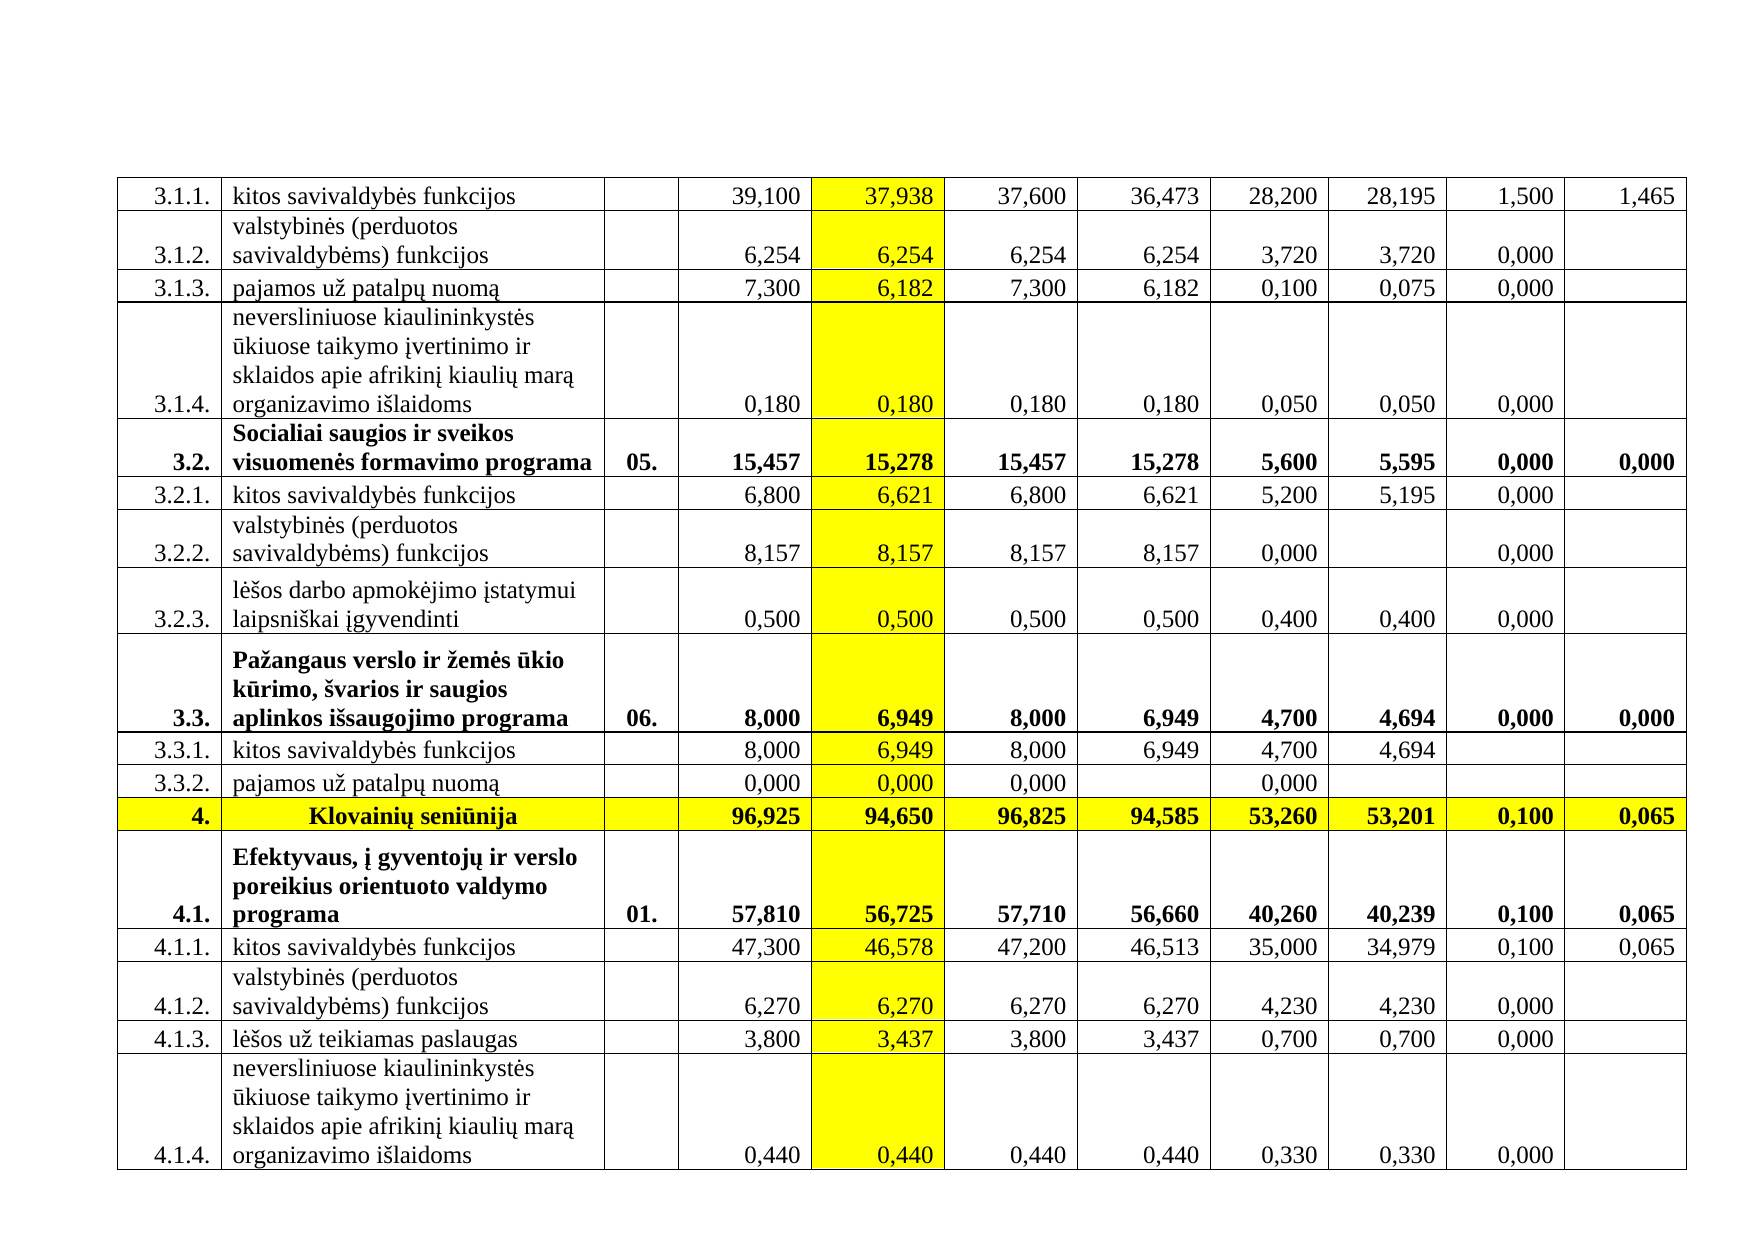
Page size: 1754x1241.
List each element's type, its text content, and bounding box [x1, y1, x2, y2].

table_cell 0,400 [1329, 568, 1446, 633]
table_cell 0,000 [1211, 510, 1328, 567]
table_cell [1565, 477, 1686, 509]
table_cell 6,270 [679, 962, 811, 1019]
table_cell 4.1.3. [118, 1021, 221, 1052]
table_cell [1565, 510, 1686, 567]
table_cell 0,050 [1211, 303, 1328, 417]
table_cell 3.3.2. [118, 765, 221, 797]
table_cell 3,720 [1329, 211, 1446, 268]
table_cell 53,260 [1211, 798, 1328, 830]
table_cell 1,465 [1565, 178, 1686, 210]
table_cell 0,500 [1078, 568, 1210, 633]
table_cell 0,000 [1447, 419, 1564, 476]
table_cell neversliniuose kiaulininkystės ūkiuose taikymo įvertinimo ir sklaidos apie afrikinį kiaulių marą organizavimo išlaidoms [222, 1054, 604, 1168]
table_cell 4. [118, 798, 221, 830]
table_cell [605, 798, 678, 830]
table_cell 0,000 [1447, 270, 1564, 301]
table_cell 0,000 [1447, 211, 1564, 268]
table_cell 3,437 [812, 1021, 944, 1052]
table_cell 0,180 [1078, 303, 1210, 417]
table_cell 4,230 [1329, 962, 1446, 1019]
table_cell 0,075 [1329, 270, 1446, 301]
table_cell 06. [605, 634, 678, 731]
table_cell 96,925 [679, 798, 811, 830]
table_cell lėšos už teikiamas paslaugas [222, 1021, 604, 1052]
table_cell 8,157 [679, 510, 811, 567]
table_cell 0,400 [1211, 568, 1328, 633]
table_cell 3.2.2. [118, 510, 221, 567]
table_cell 56,660 [1078, 831, 1210, 928]
table_cell 4.1.1. [118, 929, 221, 961]
table_cell 0,180 [945, 303, 1077, 417]
table_cell valstybinės (perduotos savivaldybėms) funkcijos [222, 211, 604, 268]
table_cell 0,000 [1447, 510, 1564, 567]
table_cell kitos savivaldybės funkcijos [222, 929, 604, 961]
table_cell kitos savivaldybės funkcijos [222, 477, 604, 509]
table_cell [605, 510, 678, 567]
table_cell [1447, 765, 1564, 797]
table_cell 6,254 [679, 211, 811, 268]
table_cell 7,300 [679, 270, 811, 301]
table_cell 28,200 [1211, 178, 1328, 210]
table_cell valstybinės (perduotos savivaldybėms) funkcijos [222, 510, 604, 567]
table_cell [1565, 303, 1686, 417]
table_cell 5,595 [1329, 419, 1446, 476]
table_cell 47,300 [679, 929, 811, 961]
table_cell Efektyvaus, į gyventojų ir verslo poreikius orientuoto valdymo programa [222, 831, 604, 928]
table_cell 6,270 [945, 962, 1077, 1019]
table_cell [1329, 765, 1446, 797]
table_cell 3.1.3. [118, 270, 221, 301]
table_cell 15,457 [679, 419, 811, 476]
table_cell pajamos už patalpų nuomą [222, 765, 604, 797]
table_cell 0,500 [679, 568, 811, 633]
table_cell 0,100 [1447, 798, 1564, 830]
table_cell [1565, 270, 1686, 301]
table_cell 0,500 [812, 568, 944, 633]
table_cell [605, 962, 678, 1019]
table_cell 3.2.1. [118, 477, 221, 509]
table_cell 5,195 [1329, 477, 1446, 509]
table_cell 3.3.1. [118, 733, 221, 764]
table_cell 01. [605, 831, 678, 928]
table_cell 3.2.3. [118, 568, 221, 633]
table_cell 46,513 [1078, 929, 1210, 961]
table_cell 4,700 [1211, 634, 1328, 731]
table_cell Pažangaus verslo ir žemės ūkio kūrimo, švarios ir saugios aplinkos išsaugojimo programa [222, 634, 604, 731]
table_cell 15,457 [945, 419, 1077, 476]
table_cell 0,440 [679, 1054, 811, 1168]
table_cell [605, 733, 678, 764]
table_cell 3.1.2. [118, 211, 221, 268]
table_cell 8,000 [945, 733, 1077, 764]
table_cell [1565, 568, 1686, 633]
table_cell 57,810 [679, 831, 811, 928]
table_cell 34,979 [1329, 929, 1446, 961]
table_cell 6,621 [812, 477, 944, 509]
table_cell [1329, 510, 1446, 567]
table_cell 4,230 [1211, 962, 1328, 1019]
table_cell neversliniuose kiaulininkystės ūkiuose taikymo įvertinimo ir sklaidos apie afrikinį kiaulių marą organizavimo išlaidoms [222, 303, 604, 417]
table_cell 0,330 [1211, 1054, 1328, 1168]
table_cell [1565, 733, 1686, 764]
table_cell 4,694 [1329, 733, 1446, 764]
table_cell 8,157 [1078, 510, 1210, 567]
table_cell 6,621 [1078, 477, 1210, 509]
table_cell 39,100 [679, 178, 811, 210]
table_cell lėšos darbo apmokėjimo įstatymui laipsniškai įgyvendinti [222, 568, 604, 633]
table_cell 6,800 [945, 477, 1077, 509]
table_cell 36,473 [1078, 178, 1210, 210]
table_cell 94,585 [1078, 798, 1210, 830]
table_cell [605, 1054, 678, 1168]
table_cell [605, 929, 678, 961]
table_cell 4,700 [1211, 733, 1328, 764]
table_cell 0,330 [1329, 1054, 1446, 1168]
table_cell Socialiai saugios ir sveikos visuomenės formavimo programa [222, 419, 604, 476]
table_cell 6,254 [812, 211, 944, 268]
table_cell [1447, 733, 1564, 764]
table_cell 6,949 [1078, 634, 1210, 731]
table_cell 6,270 [1078, 962, 1210, 1019]
table_cell [1565, 1054, 1686, 1168]
table_cell 94,650 [812, 798, 944, 830]
table_cell 15,278 [812, 419, 944, 476]
table_cell 0,440 [812, 1054, 944, 1168]
table_cell 6,254 [945, 211, 1077, 268]
table_cell 0,000 [812, 765, 944, 797]
table_cell 0,000 [1447, 1021, 1564, 1052]
table_cell 3,437 [1078, 1021, 1210, 1052]
table_cell 6,800 [679, 477, 811, 509]
table_cell 3.2. [118, 419, 221, 476]
table_cell 46,578 [812, 929, 944, 961]
table_cell 6,182 [812, 270, 944, 301]
table_cell 1,500 [1447, 178, 1564, 210]
table_cell pajamos už patalpų nuomą [222, 270, 604, 301]
table_cell 0,000 [679, 765, 811, 797]
table_cell 4,694 [1329, 634, 1446, 731]
table_cell 57,710 [945, 831, 1077, 928]
table_cell 0,180 [812, 303, 944, 417]
table_cell Klovainių seniūnija [222, 798, 604, 830]
table_cell 0,000 [1565, 419, 1686, 476]
table_cell 0,440 [945, 1054, 1077, 1168]
table_cell [605, 303, 678, 417]
table_cell 8,000 [679, 733, 811, 764]
table_cell 40,239 [1329, 831, 1446, 928]
table_cell 56,725 [812, 831, 944, 928]
table_cell 3.1.1. [118, 178, 221, 210]
table_cell 3.1.4. [118, 303, 221, 417]
table_cell 40,260 [1211, 831, 1328, 928]
table_cell kitos savivaldybės funkcijos [222, 733, 604, 764]
table_cell 0,700 [1211, 1021, 1328, 1052]
table_cell 6,270 [812, 962, 944, 1019]
table_cell [605, 477, 678, 509]
table_cell 0,050 [1329, 303, 1446, 417]
table_cell 0,000 [1447, 568, 1564, 633]
table_cell 8,157 [812, 510, 944, 567]
table_cell valstybinės (perduotos savivaldybėms) funkcijos [222, 962, 604, 1019]
table_cell [605, 211, 678, 268]
table_cell 7,300 [945, 270, 1077, 301]
table_cell 0,065 [1565, 798, 1686, 830]
table_cell 8,000 [945, 634, 1077, 731]
table_cell 0,065 [1565, 929, 1686, 961]
table_cell 3,800 [945, 1021, 1077, 1052]
table_cell 37,938 [812, 178, 944, 210]
table_cell [605, 1021, 678, 1052]
table_cell 4.1.2. [118, 962, 221, 1019]
table_cell 4.1. [118, 831, 221, 928]
table_cell 0,440 [1078, 1054, 1210, 1168]
table_cell [605, 765, 678, 797]
table_cell [605, 270, 678, 301]
table_cell 0,000 [1447, 962, 1564, 1019]
table_cell 6,949 [812, 634, 944, 731]
table_cell [1565, 211, 1686, 268]
table_cell 8,157 [945, 510, 1077, 567]
table_cell 37,600 [945, 178, 1077, 210]
table_cell 0,000 [1211, 765, 1328, 797]
table_cell 0,100 [1447, 831, 1564, 928]
table_cell 0,000 [945, 765, 1077, 797]
table_cell 0,500 [945, 568, 1077, 633]
table_cell 0,700 [1329, 1021, 1446, 1052]
table_cell kitos savivaldybės funkcijos [222, 178, 604, 210]
table_cell 47,200 [945, 929, 1077, 961]
table_cell 53,201 [1329, 798, 1446, 830]
table_cell 0,180 [679, 303, 811, 417]
table_cell 6,949 [1078, 733, 1210, 764]
table_cell [1565, 962, 1686, 1019]
table_cell 0,000 [1447, 303, 1564, 417]
table_cell [1565, 765, 1686, 797]
table_cell 0,000 [1447, 1054, 1564, 1168]
table_cell [1565, 1021, 1686, 1052]
table_cell [605, 568, 678, 633]
table_cell 4.1.4. [118, 1054, 221, 1168]
table_cell 3.3. [118, 634, 221, 731]
table_cell [1078, 765, 1210, 797]
table_cell 5,200 [1211, 477, 1328, 509]
table_cell 8,000 [679, 634, 811, 731]
table_cell 0,100 [1211, 270, 1328, 301]
table_cell 96,825 [945, 798, 1077, 830]
table_cell 0,100 [1447, 929, 1564, 961]
table_cell 6,949 [812, 733, 944, 764]
table_cell 6,182 [1078, 270, 1210, 301]
table_cell 6,254 [1078, 211, 1210, 268]
table_cell 0,000 [1565, 634, 1686, 731]
table_cell 28,195 [1329, 178, 1446, 210]
table_cell 0,065 [1565, 831, 1686, 928]
table_cell 3,800 [679, 1021, 811, 1052]
table_cell 15,278 [1078, 419, 1210, 476]
table_cell [605, 178, 678, 210]
table_cell 5,600 [1211, 419, 1328, 476]
table_cell 35,000 [1211, 929, 1328, 961]
table_cell 0,000 [1447, 477, 1564, 509]
table_cell 3,720 [1211, 211, 1328, 268]
table_cell 05. [605, 419, 678, 476]
table_cell 0,000 [1447, 634, 1564, 731]
